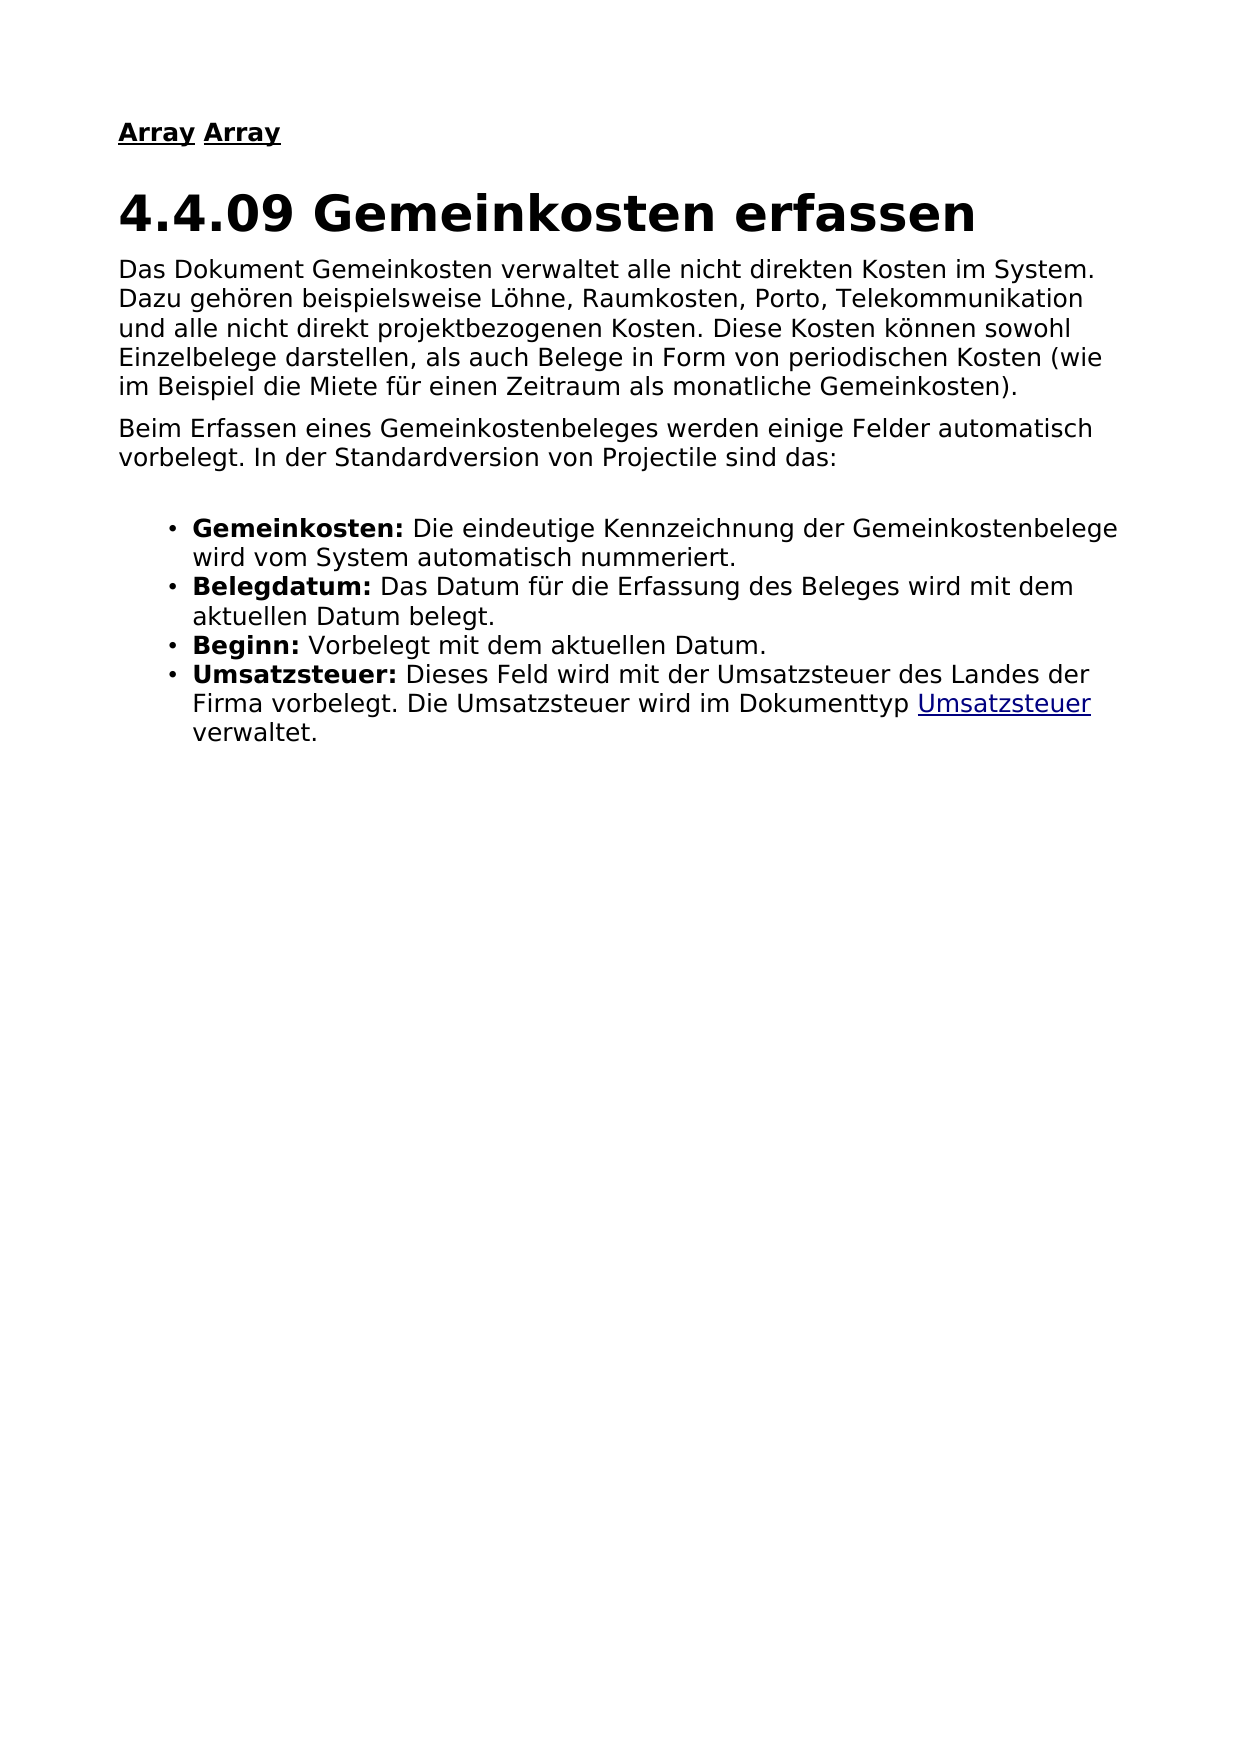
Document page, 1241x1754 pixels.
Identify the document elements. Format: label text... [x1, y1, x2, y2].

subtitle 4.4.09 Gemeinkosten erfassen [118, 185, 1122, 243]
text Array Array [118, 118, 1122, 147]
text Beim Erfassen eines Gemeinkostenbeleges werden einige Felder automatisch vorbelegt. In der Standardversion von Projectile sind das: [118, 414, 1122, 472]
list Beginn: Vorbelegt mit dem aktuellen Datum. [177, 631, 1122, 660]
text Das Dokument Gemeinkosten verwaltet alle nicht direkten Kosten im System. Dazu gehören beispielsweise Löhne, Raumkosten, Porto, Telekommunikation und alle nicht direkt projektbezogenen Kosten. Diese Kosten können sowohl Einzelbelege darstellen, als auch Belege in Form von periodischen Kosten (wie im Beispiel die Miete für einen Zeitraum als monatliche Gemeinkosten). [118, 256, 1122, 401]
list Gemeinkosten: Die eindeutige Kennzeichnung der Gemeinkostenbelege wird vom System automatisch nummeriert. [177, 514, 1122, 572]
list Belegdatum: Das Datum für die Erfassung des Beleges wird mit dem aktuellen Datum belegt. [177, 572, 1122, 631]
list Umsatzsteuer: Dieses Feld wird mit der Umsatzsteuer des Landes der Firma vorbelegt. Die Umsatzsteuer wird im Dokumenttyp Umsatzsteuer verwaltet. [177, 660, 1122, 747]
